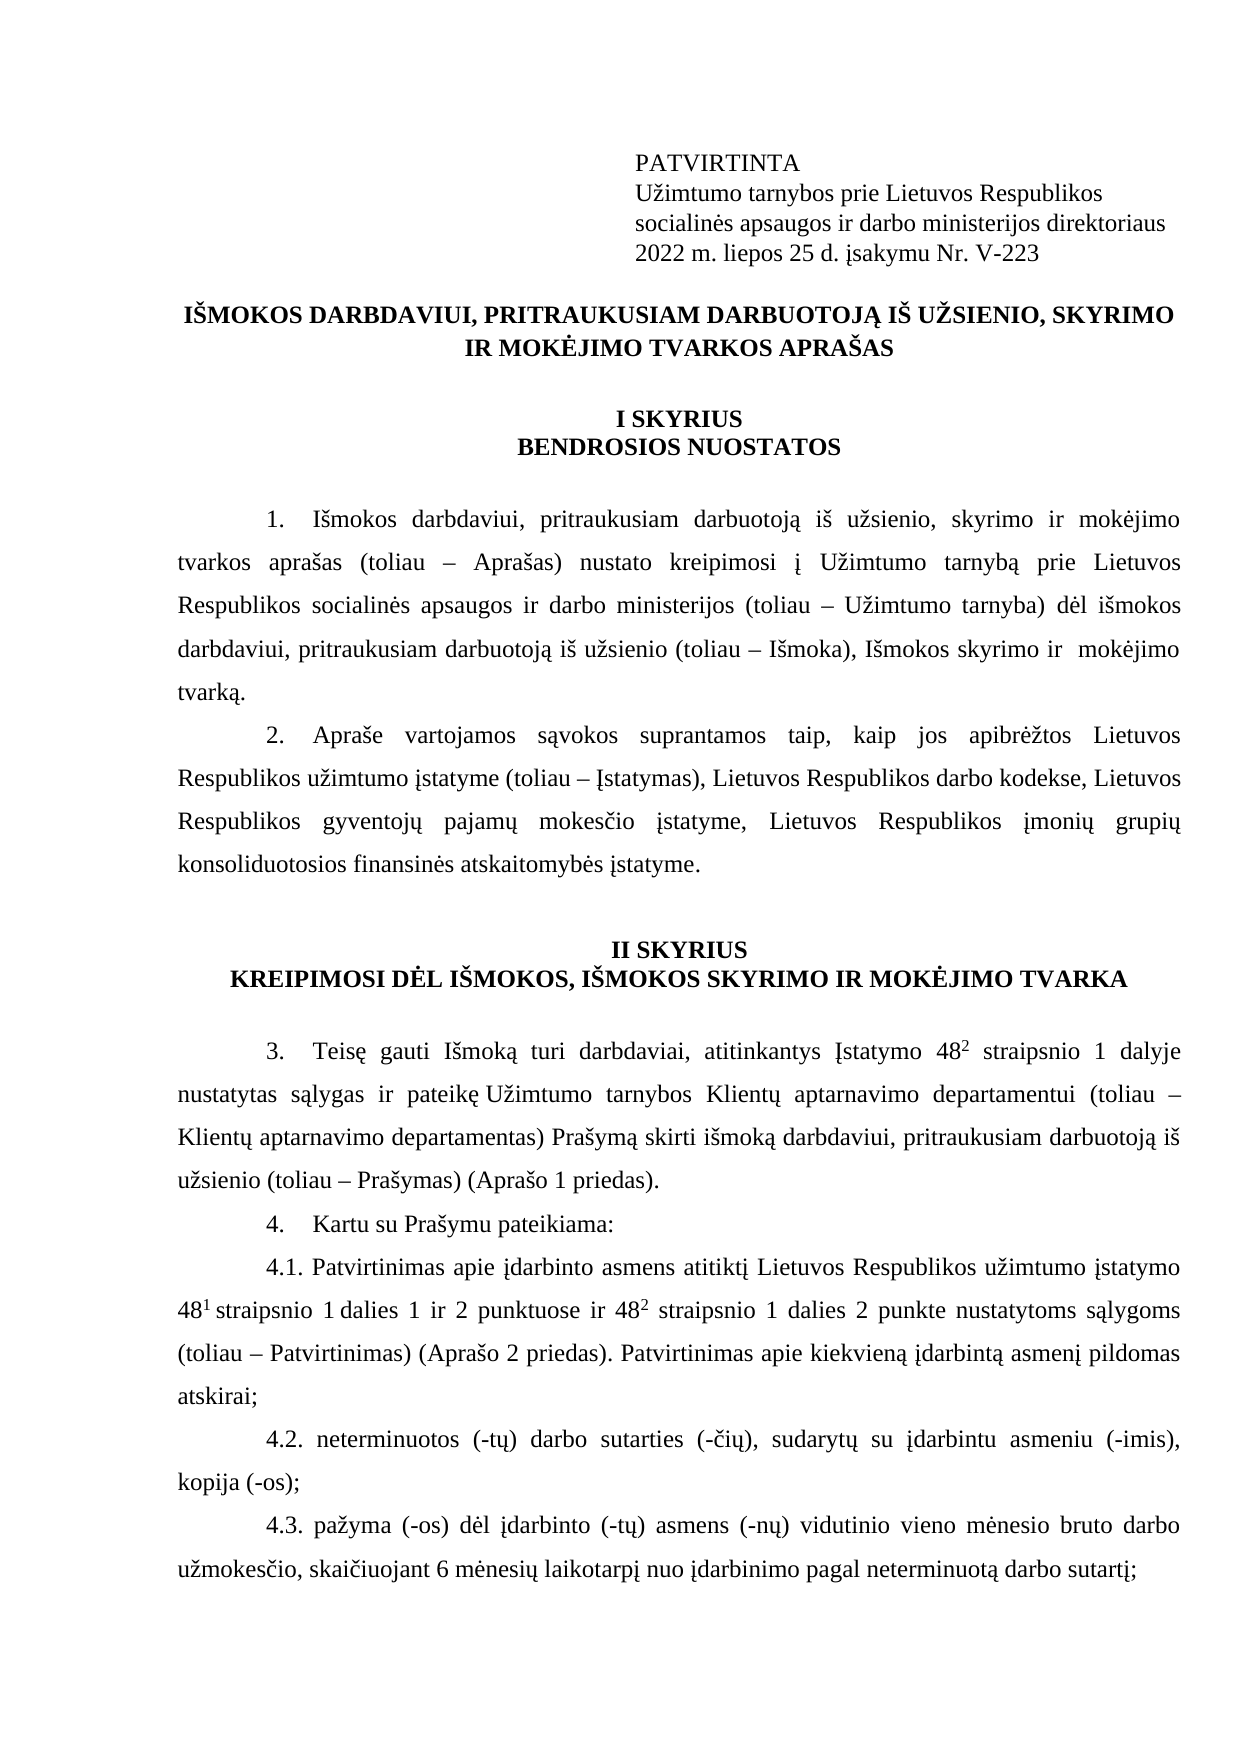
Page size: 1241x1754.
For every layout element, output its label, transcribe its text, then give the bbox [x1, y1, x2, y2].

text 2. Apraše vartojamos sąvokos suprantamos taip, kaip jos apibrėžtos Lietuvos Respublikos užimtumo įstatyme (toliau – Įstatymas), Lietuvos Respublikos darbo kodekse, Lietuvos Respublikos gyventojų pajamų mokesčio įstatyme, Lietuvos Respublikos įmonių grupių konsoliduotosios finansinės atskaitomybės įstatyme. [177, 720, 1181, 878]
text 4.3. pažyma (-os) dėl įdarbinto (-tų) asmens (-nų) vidutinio vieno mėnesio bruto darbo užmokesčio, skaičiuojant 6 mėnesių laikotarpį nuo įdarbinimo pagal neterminuotą darbo sutartį; [177, 1511, 1181, 1582]
text 4. Kartu su Prašymu pateikiama: [177, 1209, 1181, 1237]
text BENDROSIOS NUOSTATOS [177, 432, 1181, 461]
text socialinės apsaugos ir darbo ministerijos direktoriaus [635, 208, 1181, 237]
text 2022 m. liepos 25 d. įsakymu Nr. V-223 [635, 238, 1181, 267]
text KREIPIMOSI DĖL IŠMOKOS, IŠMOKOS SKYRIMO IR MOKĖJIMO TVARKA [177, 964, 1181, 993]
text II SKYRIUS [177, 936, 1181, 964]
text 4.1. Patvirtinimas apie įdarbinto asmens atitiktį Lietuvos Respublikos užimtumo įstatymo 481 straipsnio 1 dalies 1 ir 2 punktuose ir 482 straipsnio 1 dalies 2 punkte nustatytoms sąlygoms (toliau – Patvirtinimas) (Aprašo 2 priedas). Patvirtinimas apie kiekvieną įdarbintą asmenį pildomas atskirai; [177, 1252, 1181, 1410]
text IŠMOKos dARBDAVIui, PRITRAUKUSIaM DARBUOTOJą IŠ UŽSIENIO, skyrimo ir mokėjimo tvarkos aprašas [177, 300, 1181, 362]
text 3. Teisę gauti Išmoką turi darbdaviai, atitinkantys Įstatymo 482 straipsnio 1 dalyje nustatytas sąlygas ir pateikę Užimtumo tarnybos Klientų aptarnavimo departamentui (toliau – Klientų aptarnavimo departamentas) Prašymą skirti išmoką darbdaviui, pritraukusiam darbuotoją iš užsienio (toliau – Prašymas) (Aprašo 1 priedas). [177, 1036, 1181, 1194]
text I SKYRIUS [177, 404, 1181, 432]
text 1. Išmokos darbdaviui, pritraukusiam darbuotoją iš užsienio, skyrimo ir mokėjimo tvarkos aprašas (toliau – Aprašas) nustato kreipimosi į Užimtumo tarnybą prie Lietuvos Respublikos socialinės apsaugos ir darbo ministerijos (toliau – Užimtumo tarnyba) dėl išmokos darbdaviui, pritraukusiam darbuotoją iš užsienio (toliau – Išmoka), Išmokos skyrimo ir mokėjimo tvarką. [177, 504, 1181, 706]
text 4.2. neterminuotos (-tų) darbo sutarties (-čių), sudarytų su įdarbintu asmeniu (-imis), kopija (-os); [177, 1424, 1181, 1496]
text Užimtumo tarnybos prie Lietuvos Respublikos [635, 178, 1181, 206]
text PATVIRTINTA [635, 148, 1181, 176]
